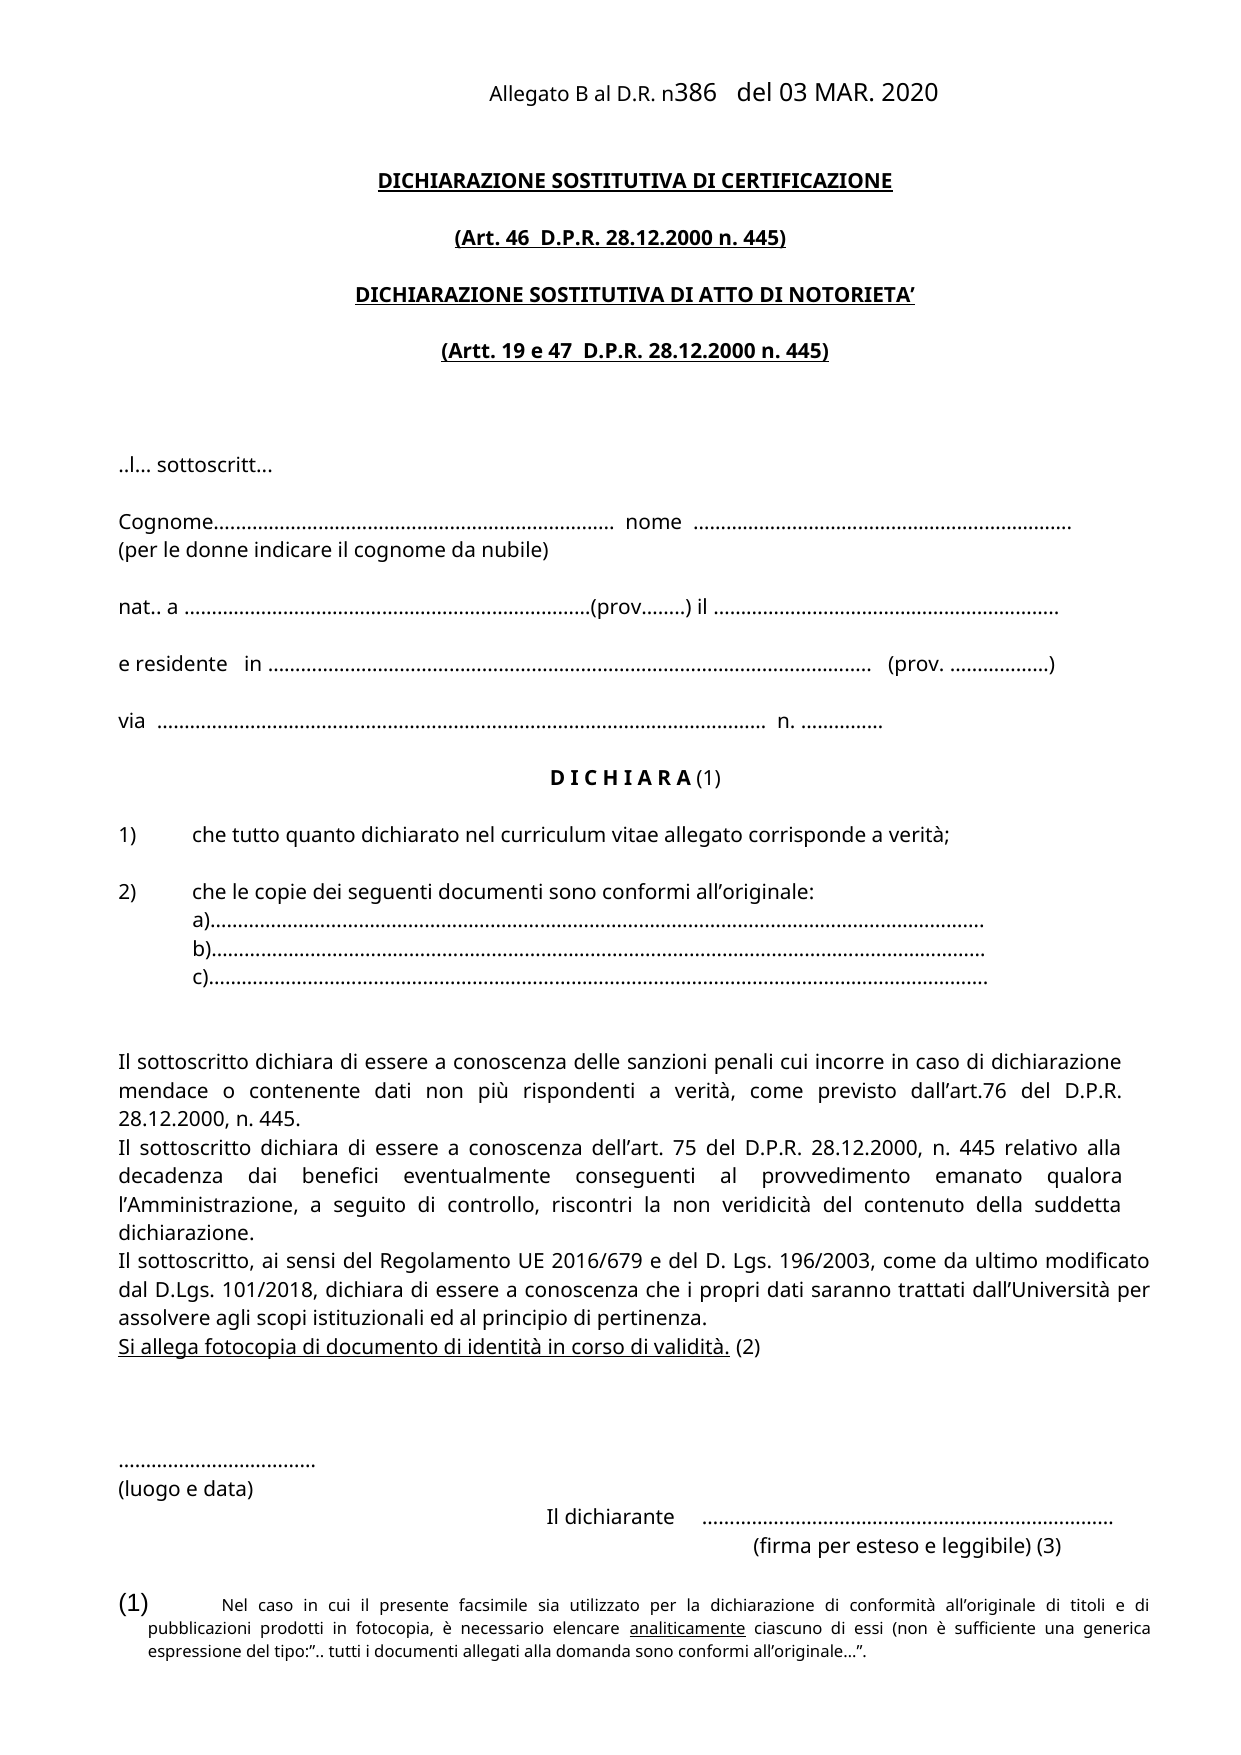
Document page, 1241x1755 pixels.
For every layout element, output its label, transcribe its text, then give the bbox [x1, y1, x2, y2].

list che tutto quanto dichiarato nel curriculum vitae allegato corrisponde a verità; [118, 820, 1152, 848]
text Il sottoscritto dichiara di essere a conoscenza delle sanzioni penali cui incorre in caso di dichiarazione mendace o contenente dati non più rispondenti a verità, come previsto dall’art.76 del D.P.R. 28.12.2000, n. 445. [118, 1047, 1123, 1133]
subtitle DICHIARAZIONE SOSTITUTIVA DI CERTIFICAZIONE [118, 166, 1152, 194]
text via ………………………………………………………………………………………………… n. …………… [118, 706, 1152, 735]
text (per le donne indicare il cognome da nubile) [118, 536, 1152, 564]
subtitle D I C H I A R A (1) [118, 763, 1152, 792]
text Si allega fotocopia di documento di identità in corso di validità. (2) [118, 1332, 1152, 1360]
text Cognome….…………………………………………………………... nome ……………………………………………..……………. [118, 507, 1152, 536]
text c)……………………………………………………………………………………………………………………………. [156, 962, 1152, 991]
text ..l... sottoscritt... [118, 450, 1152, 479]
list Nel caso in cui il presente facsimile sia utilizzato per la dichiarazione di conformità all’originale di titoli e di pubblicazioni prodotti in fotocopia, è necessario elencare analiticamente ciascuno di essi (non è sufficiente una generica espressione del tipo:”.. tutti i documenti allegati alla domanda sono conformi all’originale…”. [118, 1588, 1152, 1662]
text (luogo e data) [118, 1474, 1152, 1502]
text Il sottoscritto dichiara di essere a conoscenza dell’art. 75 del D.P.R. 28.12.2000, n. 445 relativo alla decadenza dai benefici eventualmente conseguenti al provvedimento emanato qualora l’Amministrazione, a seguito di controllo, riscontri la non veridicità del contenuto della suddetta dichiarazione. [118, 1133, 1123, 1247]
text b)…………………………………………………………………………………………………………………………… [156, 934, 1152, 962]
text a)…………………………………………………………………………………………………………..………………. [156, 905, 1152, 934]
text nat.. a ………………………………………………..………………(prov……..) il ……………………………………………….…….. [118, 592, 1152, 621]
text ……………………………… [118, 1446, 1152, 1474]
text Il dichiarante ………………………………………………………………… [118, 1502, 1152, 1531]
text (firma per esteso e leggibile) (3) [118, 1531, 1152, 1559]
text (Artt. 19 e 47 D.P.R. 28.12.2000 n. 445) [118, 337, 1152, 365]
text Il sottoscritto, ai sensi del Regolamento UE 2016/679 e del D. Lgs. 196/2003, come da ultimo modificato dal D.Lgs. 101/2018, dichiara di essere a conoscenza che i propri dati saranno trattati dall’Università per assolvere agli scopi istituzionali ed al principio di pertinenza. [118, 1247, 1152, 1332]
text DICHIARAZIONE SOSTITUTIVA DI ATTO DI NOTORIETA’ [118, 280, 1152, 308]
text e residente in ……………………………………………………………………………………………….. (prov. ………………) [118, 649, 1152, 678]
list che le copie dei seguenti documenti sono conformi all’originale: [118, 877, 1152, 905]
text (Art. 46 D.P.R. 28.12.2000 n. 445) [118, 223, 1122, 251]
